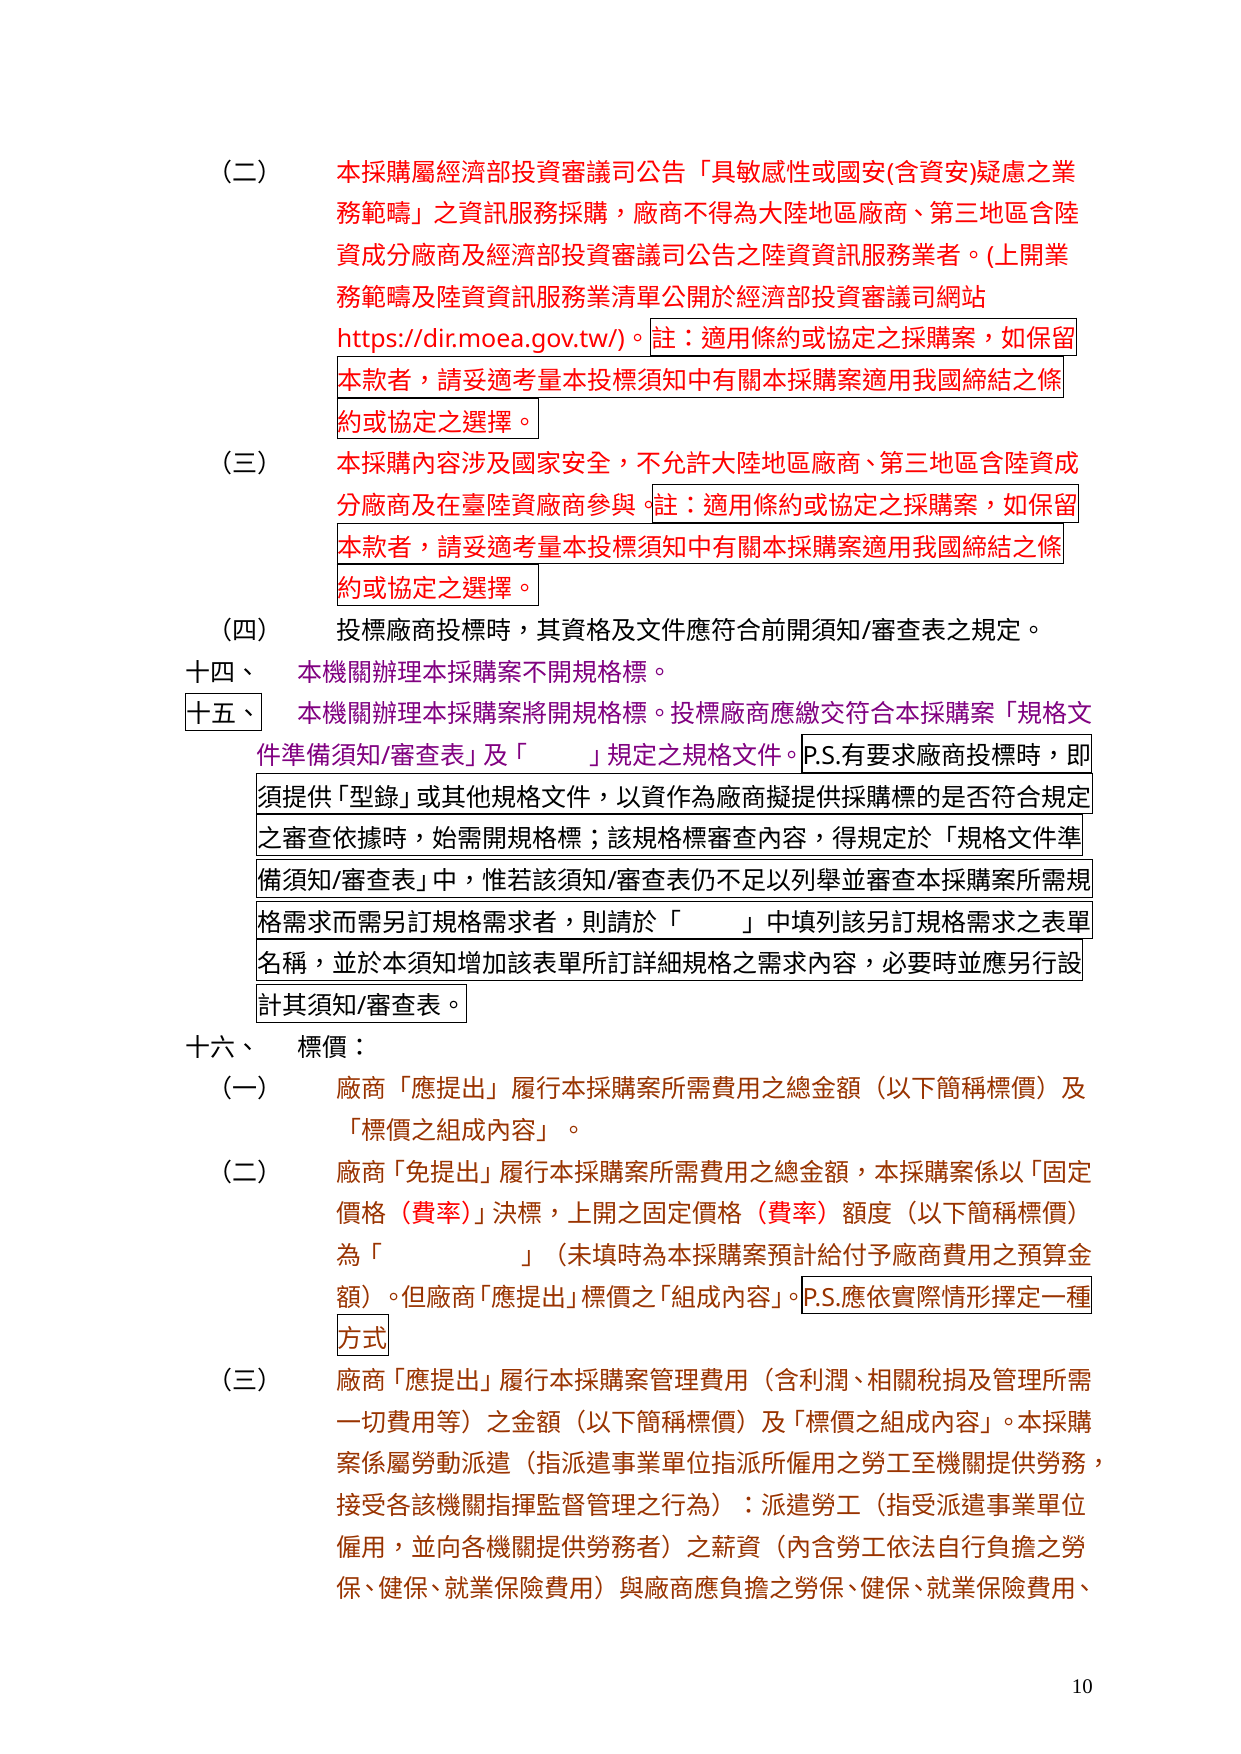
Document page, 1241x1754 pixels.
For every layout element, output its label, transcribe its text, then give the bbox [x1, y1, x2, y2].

subtitle 本採購內容涉及國家安全，不允許大陸地區廠商、第三地區含陸資成分廠商及在臺陸資廠商參與。註：適用條約或協定之採購案，如保留本款者，請妥適考量本投標須知中有關本採購案適用我國締結之條約或協定之選擇。 [207, 439, 1079, 606]
subtitle 廠商「應提出」履行本採購案所需費用之總金額（以下簡稱標價）及「標價之組成內容」。 [207, 1064, 1092, 1148]
subtitle 本機關辦理本採購案不開規格標。 [185, 648, 1079, 689]
subtitle 本採購屬經濟部投資審議司公告「具敏感性或國安(含資安)疑慮之業務範疇」之資訊服務採購，廠商不得為大陸地區廠商、第三地區含陸資成分廠商及經濟部投資審議司公告之陸資資訊服務業者。(上開業務範疇及陸資資訊服務業清單公開於經濟部投資審議司網站https://dir.moea.gov.tw/)。註：適用條約或協定之採購案，如保留本款者，請妥適考量本投標須知中有關本採購案適用我國締結之條約或協定之選擇。 [207, 148, 1079, 439]
subtitle 廠商「應提出」履行本採購案管理費用（含利潤、相關稅捐及管理所需一切費用等）之金額（以下簡稱標價）及「標價之組成內容」。本採購案係屬勞動派遣（指派遣事業單位指派所僱用之勞工至機關提供勞務，接受各該機關指揮監督管理之行為）：派遣勞工（指受派遣事業單位僱用，並向各機關提供勞務者）之薪資（內含勞工依法自行負擔之勞保、健保、就業保險費用）與廠商應負擔之勞保、健保、就業保險費用、積欠工資墊償基金提繳費及勞工退休金等費用，採固定金額支付，不列入報價範圍。決標後，廠商報價與前述固定金額合計為契約總價，詳如本採購案估價單，派遣勞工之加班費及差旅費，不含於契約價金，如發生此等費用，其計算方式依勞動法令規定另行支付。P.S.本款之法令依據及估價單撰寫方式，詳如行政院公共工程委員會投標須知範本附件範例。 [207, 1356, 1092, 1606]
subtitle 廠商「免提出」履行本採購案所需費用之總金額，本採購案係以「固定價格（費率）」決標，上開之固定價格（費率）額度（以下簡稱標價）為「 」（未填時為本採購案預計給付予廠商費用之預算金額）。但廠商「應提出」標價之「組成內容」。P.S.應依實際情形擇定一種方式 [207, 1148, 1092, 1356]
subtitle 標價： [185, 1023, 1092, 1064]
subtitle 本機關辦理本採購案將開規格標。投標廠商應繳交符合本採購案「規格文件準備須知/審查表」及「 」規定之規格文件。P.S.有要求廠商投標時，即須提供「型錄」或其他規格文件，以資作為廠商擬提供採購標的是否符合規定之審查依據時，始需開規格標；該規格標審查內容，得規定於「規格文件準備須知/審查表」中，惟若該須知/審查表仍不足以列舉並審查本採購案所需規格需求而需另訂規格需求者，則請於「 」中填列該另訂規格需求之表單名稱，並於本須知增加該表單所訂詳細規格之需求內容，必要時並應另行設計其須知/審查表。 [185, 689, 1092, 1023]
subtitle 投標廠商投標時，其資格及文件應符合前開須知/審查表之規定。 [207, 606, 1079, 648]
